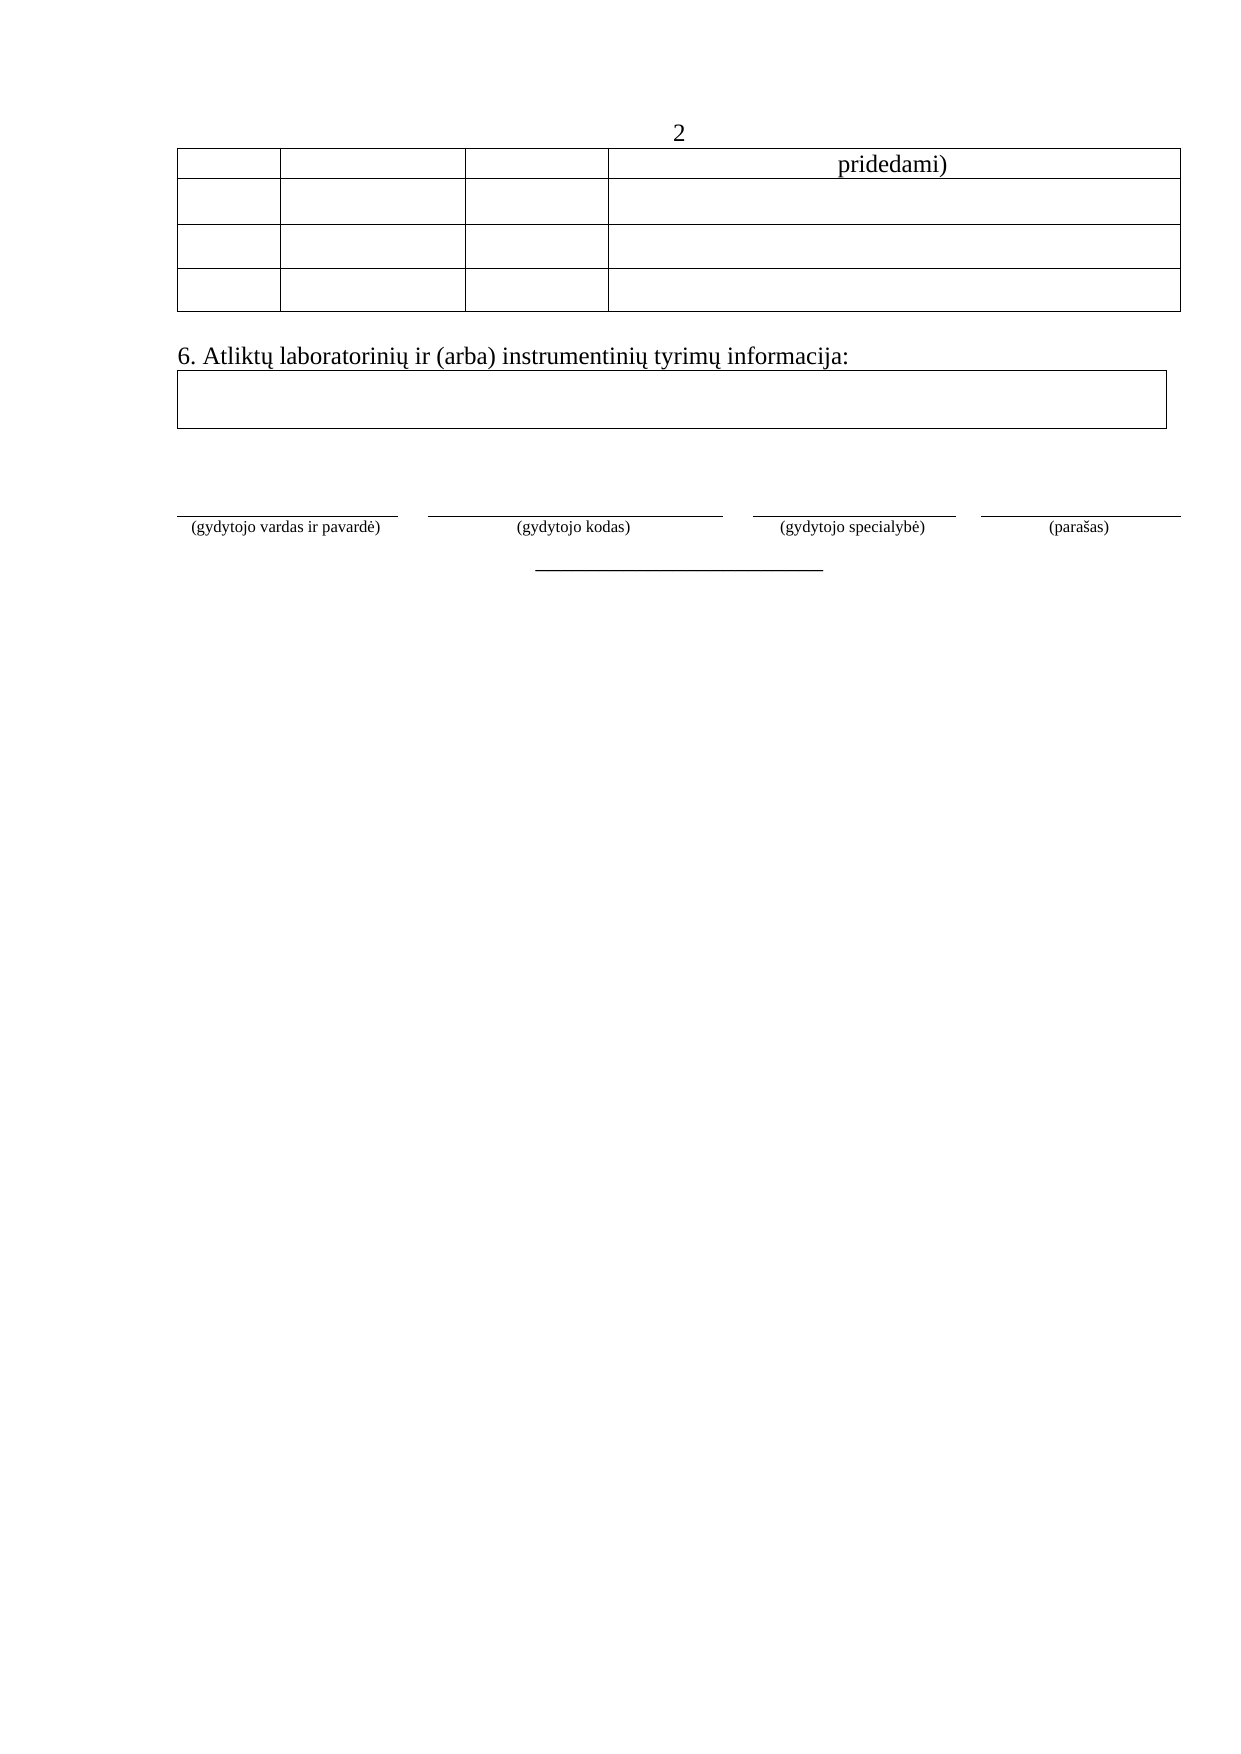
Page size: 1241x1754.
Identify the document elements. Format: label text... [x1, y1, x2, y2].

table_cell (gydytojo kodas) [428, 517, 723, 545]
table_cell [609, 179, 1180, 224]
table_header [177, 487, 398, 516]
text 6. Atliktų laboratorinių ir (arba) instrumentinių tyrimų informacija: [177, 341, 1177, 370]
table_header [398, 487, 428, 516]
table_cell (gydytojo specialybė) [753, 517, 956, 545]
table_cell [466, 269, 608, 311]
table_header [178, 371, 1166, 428]
table_header [723, 487, 752, 516]
table_cell [178, 269, 280, 311]
table_cell [466, 179, 608, 224]
text _______________________ [177, 545, 1181, 574]
table_header [178, 149, 280, 177]
table_cell [723, 516, 752, 545]
table_cell [609, 269, 1180, 311]
table_header [428, 487, 723, 516]
table_cell [398, 516, 428, 545]
table_cell [178, 225, 280, 268]
table_cell [178, 179, 280, 224]
table_cell [466, 225, 608, 268]
table_header [753, 487, 956, 516]
table_header [466, 149, 608, 177]
table_header [981, 487, 1181, 516]
table_cell [281, 225, 465, 268]
table_cell [281, 269, 465, 311]
table_header [281, 149, 465, 177]
table_header [956, 487, 981, 516]
table_cell (parašas) [981, 517, 1181, 545]
table_header pridedami) [609, 149, 1180, 177]
table_cell [609, 225, 1180, 268]
table_cell [956, 516, 981, 545]
table_cell [281, 179, 465, 224]
table_cell (gydytojo vardas ir pavardė) [177, 517, 398, 545]
